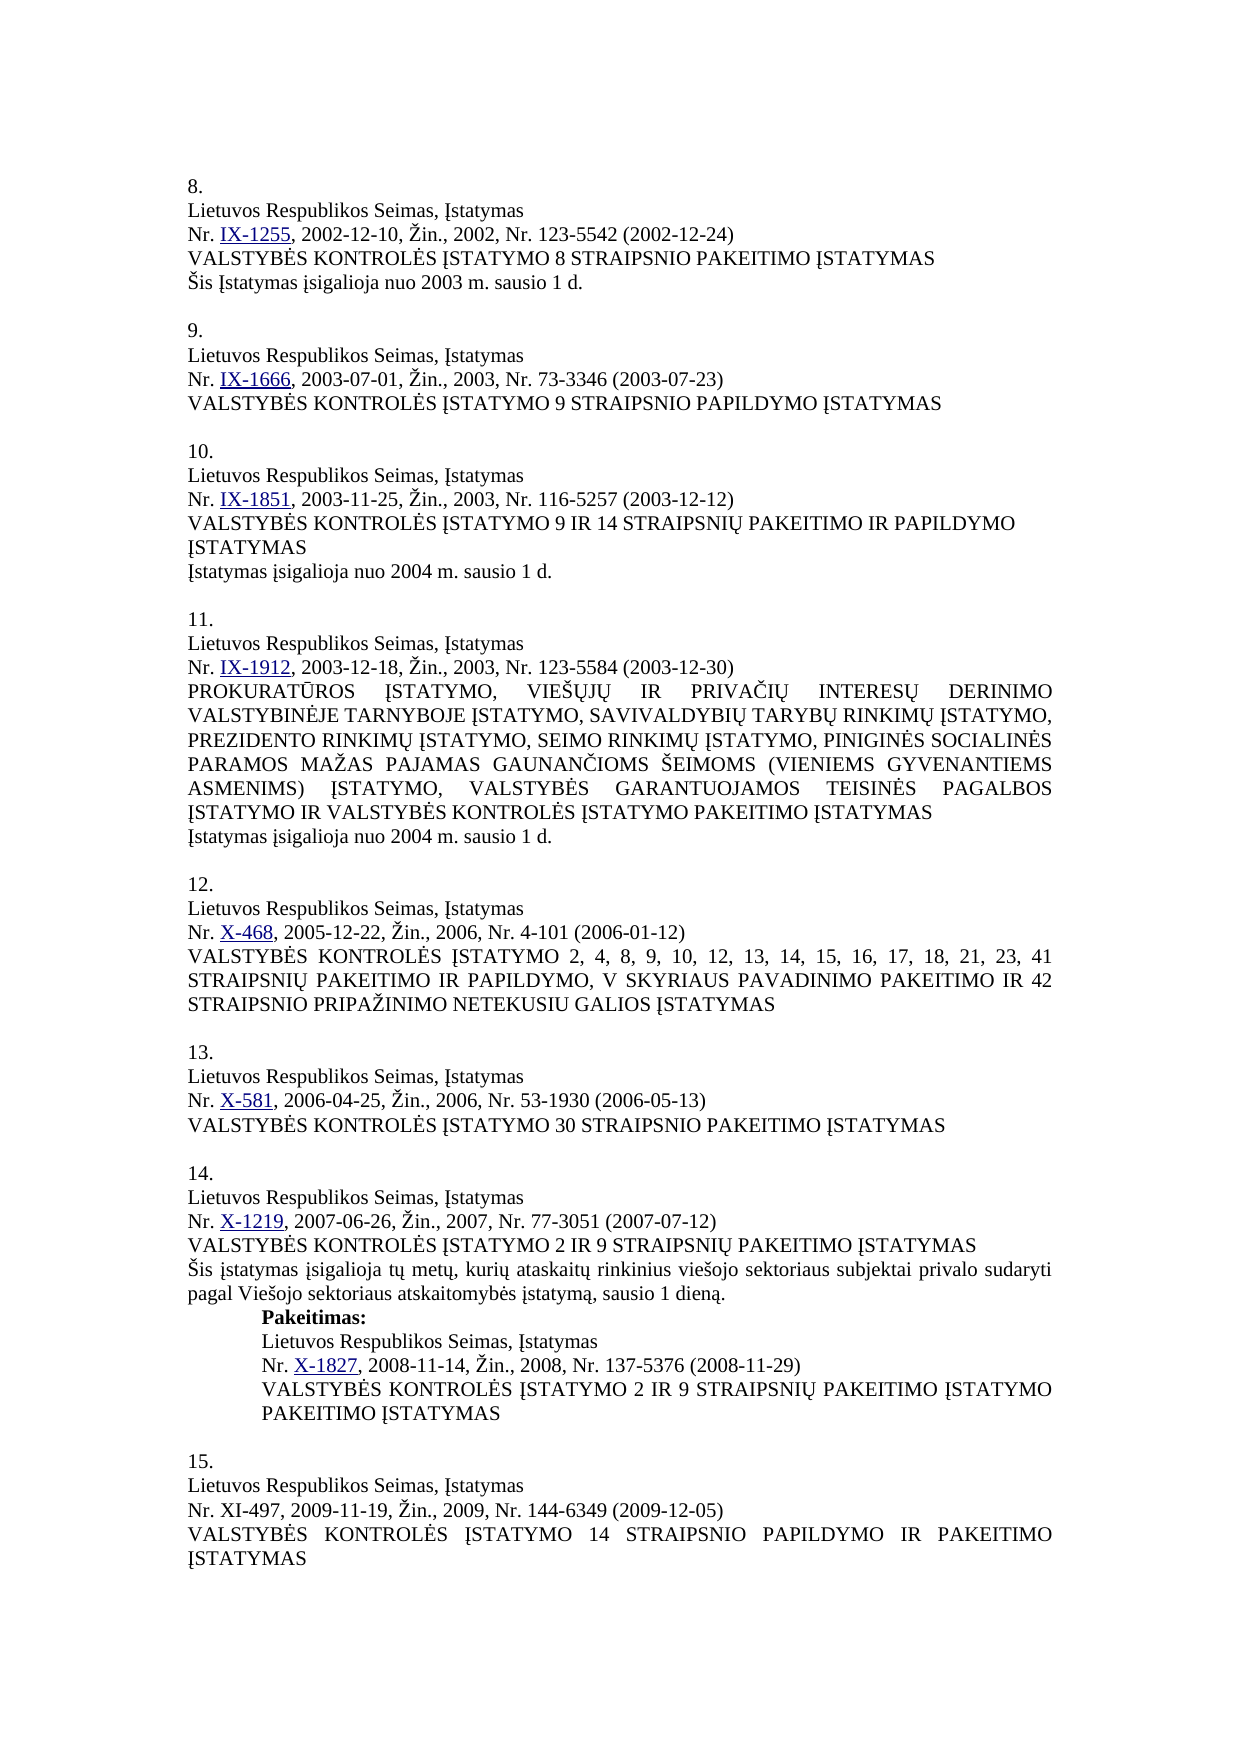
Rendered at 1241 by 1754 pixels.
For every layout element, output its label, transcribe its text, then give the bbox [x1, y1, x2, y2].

text Įstatymas įsigalioja nuo 2004 m. sausio 1 d. [187, 824, 1053, 848]
text Nr. X-468, 2005-12-22, Žin., 2006, Nr. 4-101 (2006-01-12) [187, 920, 1053, 944]
text 10. [187, 439, 1053, 463]
text VALSTYBĖS KONTROLĖS ĮSTATYMO 2 IR 9 STRAIPSNIŲ PAKEITIMO ĮSTATYMAS [187, 1233, 1053, 1257]
text 14. [187, 1161, 1053, 1185]
text Nr. X-581, 2006-04-25, Žin., 2006, Nr. 53-1930 (2006-05-13) [187, 1088, 1053, 1112]
text Lietuvos Respublikos Seimas, Įstatymas [187, 342, 1053, 367]
text Pakeitimas: [187, 1305, 1053, 1329]
text Lietuvos Respublikos Seimas, Įstatymas [187, 1185, 1053, 1209]
text VALSTYBĖS KONTROLĖS ĮSTATYMO 2 IR 9 STRAIPSNIŲ PAKEITIMO ĮSTATYMO PAKEITIMO ĮSTATYMAS [261, 1377, 1053, 1425]
text Įstatymas įsigalioja nuo 2004 m. sausio 1 d. [187, 559, 1053, 583]
text Nr. X-1827, 2008-11-14, Žin., 2008, Nr. 137-5376 (2008-11-29) [187, 1353, 1053, 1377]
text Lietuvos Respublikos Seimas, Įstatymas [187, 1329, 1053, 1353]
text Lietuvos Respublikos Seimas, Įstatymas [187, 631, 1053, 655]
text 15. [187, 1449, 1053, 1473]
text Nr. IX-1851, 2003-11-25, Žin., 2003, Nr. 116-5257 (2003-12-12) [187, 487, 1053, 511]
text PROKURATŪROS ĮSTATYMO, VIEŠŲJŲ IR PRIVAČIŲ INTERESŲ DERINIMO VALSTYBINĖJE TARNYBOJE ĮSTATYMO, SAVIVALDYBIŲ TARYBŲ RINKIMŲ ĮSTATYMO, PREZIDENTO RINKIMŲ ĮSTATYMO, SEIMO RINKIMŲ ĮSTATYMO, PINIGINĖS SOCIALINĖS PARAMOS MAŽAS PAJAMAS GAUNANČIOMS ŠEIMOMS (VIENIEMS GYVENANTIEMS ASMENIMS) ĮSTATYMO, VALSTYBĖS GARANTUOJAMOS TEISINĖS PAGALBOS ĮSTATYMO IR VALSTYBĖS KONTROLĖS ĮSTATYMO PAKEITIMO ĮSTATYMAS [187, 679, 1053, 824]
text 13. [187, 1040, 1053, 1064]
text Lietuvos Respublikos Seimas, Įstatymas [187, 198, 1053, 222]
text Nr. IX-1912, 2003-12-18, Žin., 2003, Nr. 123-5584 (2003-12-30) [187, 655, 1053, 679]
text Lietuvos Respublikos Seimas, Įstatymas [187, 463, 1053, 487]
text Nr. XI-497, 2009-11-19, Žin., 2009, Nr. 144-6349 (2009-12-05) [187, 1497, 1053, 1522]
text 11. [187, 607, 1053, 631]
text Šis Įstatymas įsigalioja nuo 2003 m. sausio 1 d. [187, 270, 1053, 294]
text VALSTYBĖS KONTROLĖS ĮSTATYMO 9 IR 14 STRAIPSNIŲ PAKEITIMO IR PAPILDYMO ĮSTATYMAS [187, 511, 1053, 559]
text VALSTYBĖS KONTROLĖS ĮSTATYMO 30 STRAIPSNIO PAKEITIMO ĮSTATYMAS [187, 1112, 1053, 1137]
text VALSTYBĖS KONTROLĖS ĮSTATYMO 8 STRAIPSNIO PAKEITIMO ĮSTATYMAS [187, 246, 1053, 270]
text Lietuvos Respublikos Seimas, Įstatymas [187, 1473, 1053, 1497]
text VALSTYBĖS KONTROLĖS ĮSTATYMO 2, 4, 8, 9, 10, 12, 13, 14, 15, 16, 17, 18, 21, 23, 41 STRAIPSNIŲ PAKEITIMO IR PAPILDYMO, V SKYRIAUS PAVADINIMO PAKEITIMO IR 42 STRAIPSNIO PRIPAŽINIMO NETEKUSIU GALIOS ĮSTATYMAS [187, 944, 1053, 1016]
text 9. [187, 318, 1053, 342]
text VALSTYBĖS KONTROLĖS ĮSTATYMO 9 STRAIPSNIO PAPILDYMO ĮSTATYMAS [187, 391, 1053, 415]
text Nr. IX-1255, 2002-12-10, Žin., 2002, Nr. 123-5542 (2002-12-24) [187, 222, 1053, 246]
text 8. [187, 174, 1053, 198]
text 12. [187, 872, 1053, 896]
text Lietuvos Respublikos Seimas, Įstatymas [187, 896, 1053, 920]
text Nr. X-1219, 2007-06-26, Žin., 2007, Nr. 77-3051 (2007-07-12) [187, 1209, 1053, 1233]
text Šis įstatymas įsigalioja tų metų, kurių ataskaitų rinkinius viešojo sektoriaus subjektai privalo sudaryti pagal Viešojo sektoriaus atskaitomybės įstatymą, sausio 1 dieną. [187, 1257, 1053, 1305]
text Lietuvos Respublikos Seimas, Įstatymas [187, 1064, 1053, 1088]
text Nr. IX-1666, 2003-07-01, Žin., 2003, Nr. 73-3346 (2003-07-23) [187, 367, 1053, 391]
text VALSTYBĖS KONTROLĖS ĮSTATYMO 14 STRAIPSNIO PAPILDYMO IR PAKEITIMO ĮSTATYMAS [187, 1522, 1053, 1570]
